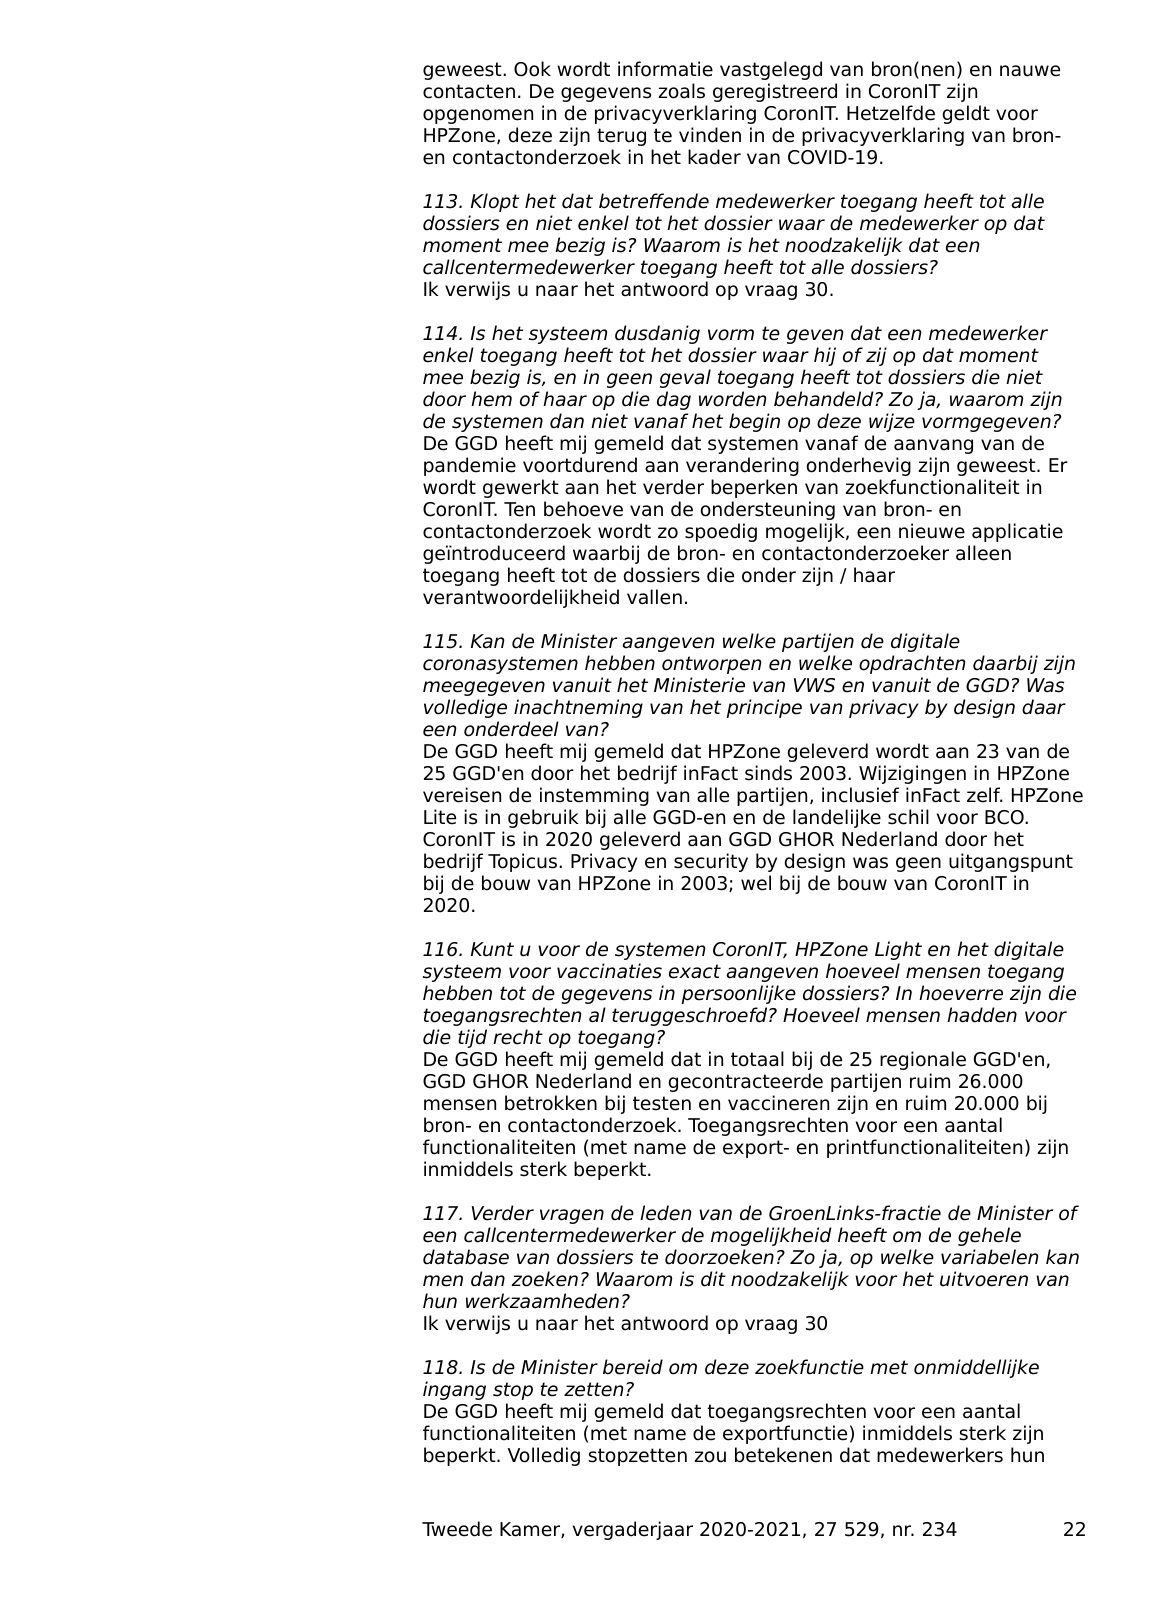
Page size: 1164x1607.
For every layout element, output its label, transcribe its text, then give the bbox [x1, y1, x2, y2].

text 118. Is de Minister bereid om deze zoekfunctie met onmiddellijke ingang stop te zetten? [422, 1357, 1087, 1401]
text 114. Is het systeem dusdanig vorm te geven dat een medewerker enkel toegang heeft tot het dossier waar hij of zij op dat moment mee bezig is, en in geen geval toegang heeft tot dossiers die niet door hem of haar op die dag worden behandeld? Zo ja, waarom zijn de systemen dan niet vanaf het begin op deze wijze vormgegeven? [422, 323, 1087, 433]
text De GGD heeft mij gemeld dat toegangsrechten voor een aantal functionaliteiten (met name de exportfunctie) inmiddels sterk zijn beperkt. Volledig stopzetten zou betekenen dat medewerkers hun [422, 1401, 1087, 1467]
text De GGD heeft mij gemeld dat systemen vanaf de aanvang van de pandemie voortdurend aan verandering onderhevig zijn geweest. Er wordt gewerkt aan het verder beperken van zoekfunctionaliteit in CoronIT. Ten behoeve van de ondersteuning van bron- en contactonderzoek wordt zo spoedig mogelijk, een nieuwe applicatie geïntroduceerd waarbij de bron- en contactonderzoeker alleen toegang heeft tot de dossiers die onder zijn / haar verantwoordelijkheid vallen. [422, 433, 1087, 609]
text 117. Verder vragen de leden van de GroenLinks-fractie de Minister of een callcentermedewerker de mogelijkheid heeft om de gehele database van dossiers te doorzoeken? Zo ja, op welke variabelen kan men dan zoeken? Waarom is dit noodzakelijk voor het uitvoeren van hun werkzaamheden? [422, 1203, 1087, 1313]
text De GGD heeft mij gemeld dat in totaal bij de 25 regionale GGD'en, GGD GHOR Nederland en gecontracteerde partijen ruim 26.000 mensen betrokken bij testen en vaccineren zijn en ruim 20.000 bij bron- en contactonderzoek. Toegangsrechten voor een aantal functionaliteiten (met name de export- en printfunctionaliteiten) zijn inmiddels sterk beperkt. [422, 1049, 1087, 1181]
text geweest. Ook wordt informatie vastgelegd van bron(nen) en nauwe contacten. De gegevens zoals geregistreerd in CoronIT zijn opgenomen in de privacyverklaring CoronIT. Hetzelfde geldt voor HPZone, deze zijn terug te vinden in de privacyverklaring van bron- en contactonderzoek in het kader van COVID-19. [422, 59, 1087, 169]
text 115. Kan de Minister aangeven welke partijen de digitale coronasystemen hebben ontworpen en welke opdrachten daarbij zijn meegegeven vanuit het Ministerie van VWS en vanuit de GGD? Was volledige inachtneming van het principe van privacy by design daar een onderdeel van? [422, 631, 1087, 741]
text Ik verwijs u naar het antwoord op vraag 30. [422, 279, 1087, 301]
text De GGD heeft mij gemeld dat HPZone geleverd wordt aan 23 van de 25 GGD'en door het bedrijf inFact sinds 2003. Wijzigingen in HPZone vereisen de instemming van alle partijen, inclusief inFact zelf. HPZone Lite is in gebruik bij alle GGD-en en de landelijke schil voor BCO. CoronIT is in 2020 geleverd aan GGD GHOR Nederland door het bedrijf Topicus. Privacy en security by design was geen uitgangspunt bij de bouw van HPZone in 2003; wel bij de bouw van CoronIT in 2020. [422, 741, 1087, 917]
text 113. Klopt het dat betreffende medewerker toegang heeft tot alle dossiers en niet enkel tot het dossier waar de medewerker op dat moment mee bezig is? Waarom is het noodzakelijk dat een callcentermedewerker toegang heeft tot alle dossiers? [422, 191, 1087, 279]
text 116. Kunt u voor de systemen CoronIT, HPZone Light en het digitale systeem voor vaccinaties exact aangeven hoeveel mensen toegang hebben tot de gegevens in persoonlijke dossiers? In hoeverre zijn die toegangsrechten al teruggeschroefd? Hoeveel mensen hadden voor die tijd recht op toegang? [422, 939, 1087, 1049]
text Ik verwijs u naar het antwoord op vraag 30 [422, 1313, 1087, 1335]
